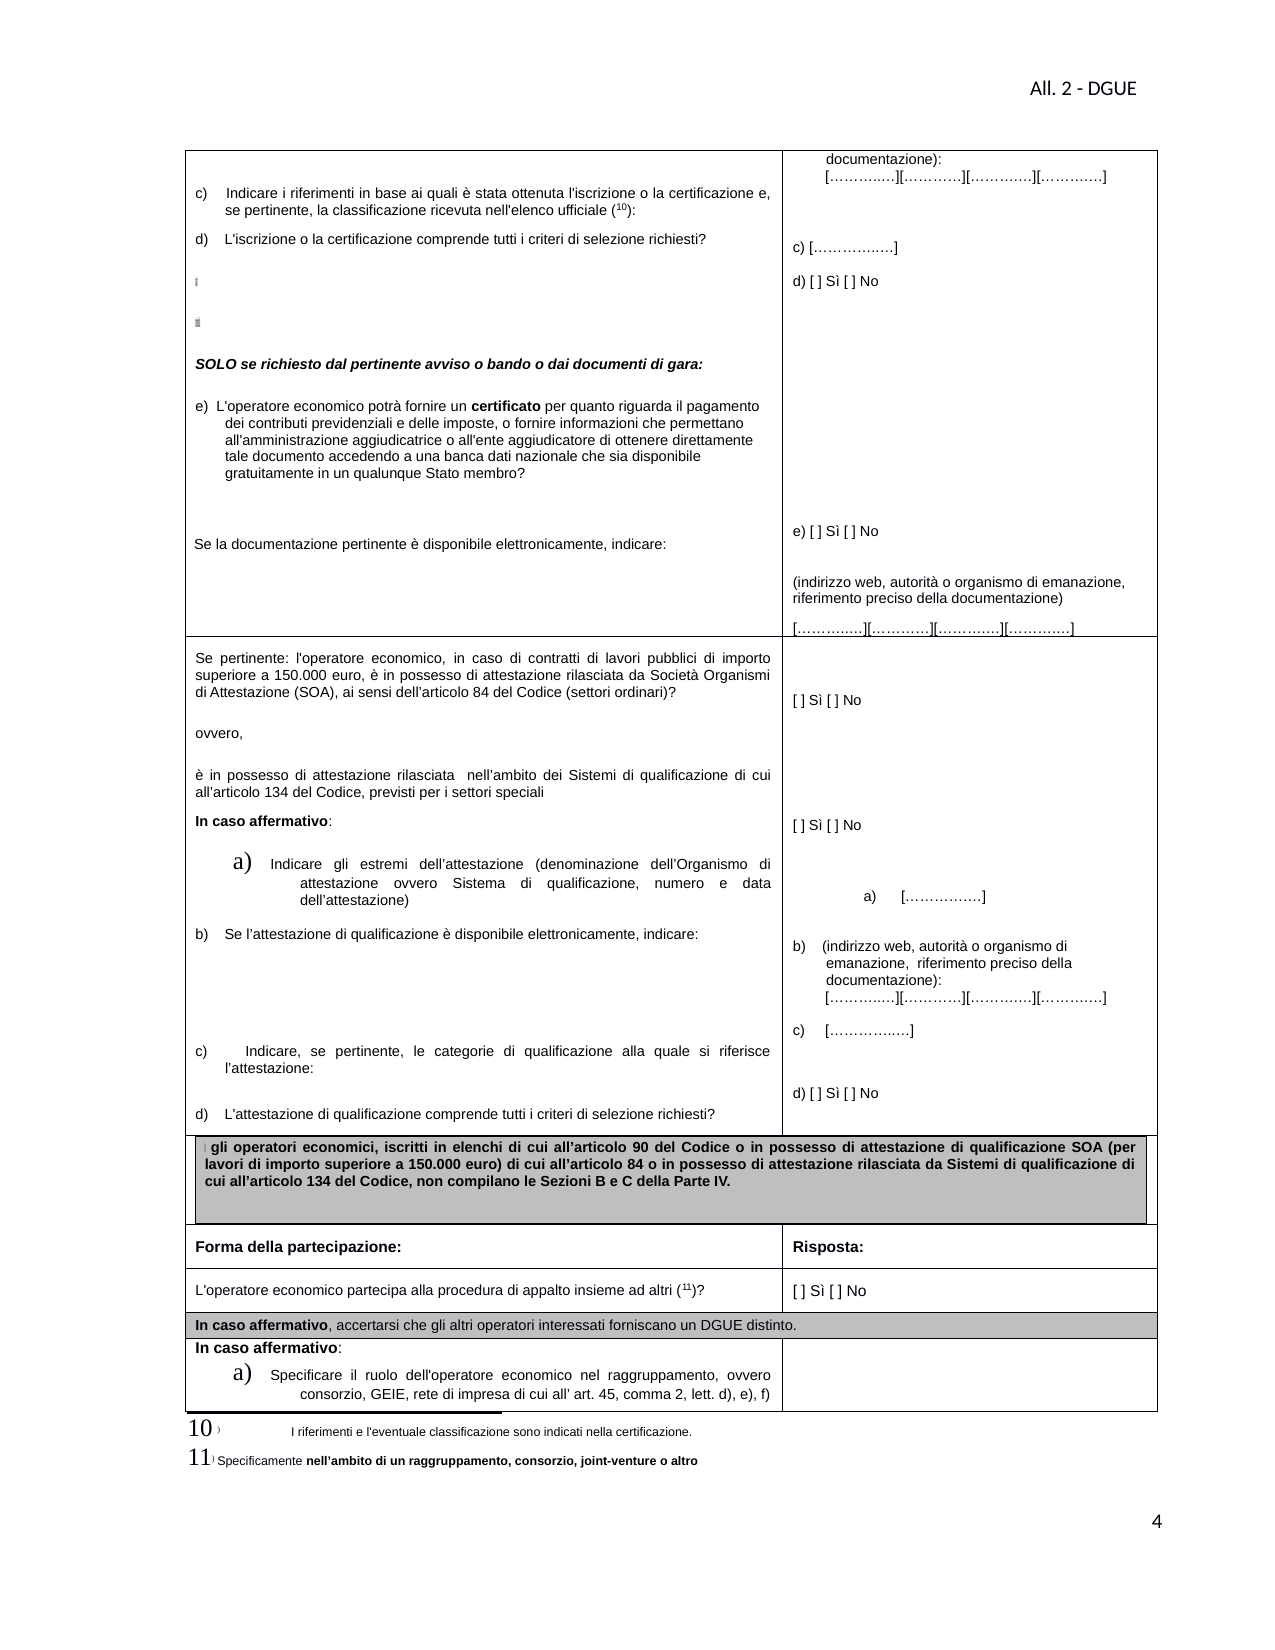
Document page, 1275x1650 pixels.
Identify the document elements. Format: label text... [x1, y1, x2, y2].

table_cell documentazione): [………..…][…………][……….…][……….…] c) […………..…] d) [ ] Sì [ ] No e) [ ] Sì [ ] No (indirizzo web, autorità o organismo di emanazione, riferimento preciso della documentazione) [………..…][…………][……….…][……….…] [783, 151, 1157, 636]
table_cell [783, 1339, 1157, 1411]
table_cell In caso affermativo: Specificare il ruolo dell'operatore economico nel raggruppamento, ovvero consorzio, GEIE, rete di impresa di cui all’ art. 45, comma 2, lett. d), e), f) [186, 1339, 782, 1411]
table_cell [ ] Sì [ ] No [ ] Sì [ ] No [………….…] b) (indirizzo web, autorità o organismo di emanazione, riferimento preciso della documentazione): [………..…][…………][……….…][……….…] c) […………..…] d) [ ] Sì [ ] No [783, 637, 1157, 1135]
table_cell Se pertinente: l'operatore economico, in caso di contratti di lavori pubblici di importo superiore a 150.000 euro, è in possesso di attestazione rilasciata da Società Organismi di Attestazione (SOA), ai sensi dell’articolo 84 del Codice (settori ordinari)? ovvero, è in possesso di attestazione rilasciata nell’ambito dei Sistemi di qualificazione di cui all’articolo 134 del Codice, previsti per i settori speciali In caso affermativo: Indicare gli estremi dell’attestazione (denominazione dell’Organismo di attestazione ovvero Sistema di qualificazione, numero e data dell’attestazione) b) Se l’attestazione di qualificazione è disponibile elettronicamente, indicare: c) Indicare, se pertinente, le categorie di qualificazione alla quale si riferisce l’attestazione: d) L'attestazione di qualificazione comprende tutti i criteri di selezione richiesti? [186, 637, 782, 1135]
table_cell Se pertinente: l'operatore economico è iscritto in un elenco ufficiale di imprenditori, fornitori, o prestatori di servizi o possiede una certificazione rilasciata da organismi accreditati, ai sensi dell’articolo 90 del Codice ? In caso affermativo: Rispondere compilando le altre parti di questa sezione, la sezione B e, ove pertinente, la sezione C della presente parte, la parte III, la parte V se applicabile, e in ogni caso compilare e firmare la parte VI. Indicare la denominazione dell'elenco o del certificato e, se pertinente, il pertinente numero di iscrizione o della certificazione b) Se il certificato di iscrizione o la certificazione è disponibile elettronicamente, indicare: c) Indicare i riferimenti in base ai quali è stata ottenuta l'iscrizione o la certificazione e, se pertinente, la classificazione ricevuta nell'elenco ufficiale (): d) L'iscrizione o la certificazione comprende tutti i criteri di selezione richiesti? In caso di risposta negativa alla lettera d): Inserire inoltre tutte le informazioni mancanti nella parte IV, sezione A, B, C, o D secondo il caso SOLO se richiesto dal pertinente avviso o bando o dai documenti di gara: e) L'operatore economico potrà fornire un certificato per quanto riguarda il pagamento dei contributi previdenziali e delle imposte, o fornire informazioni che permettano all'amministrazione aggiudicatrice o all'ente aggiudicatore di ottenere direttamente tale documento accedendo a una banca dati nazionale che sia disponibile gratuitamente in un qualunque Stato membro? Se la documentazione pertinente è disponibile elettronicamente, indicare: [186, 151, 782, 636]
table_cell [ ] Sì [ ] No [783, 1269, 1157, 1312]
table_cell Forma della partecipazione: [186, 1225, 782, 1268]
table_cell Risposta: [783, 1225, 1157, 1268]
table_cell In caso affermativo, accertarsi che gli altri operatori interessati forniscano un DGUE distinto. [186, 1313, 1157, 1338]
table_cell L'operatore economico partecipa alla procedura di appalto insieme ad altri ()? [186, 1269, 782, 1312]
